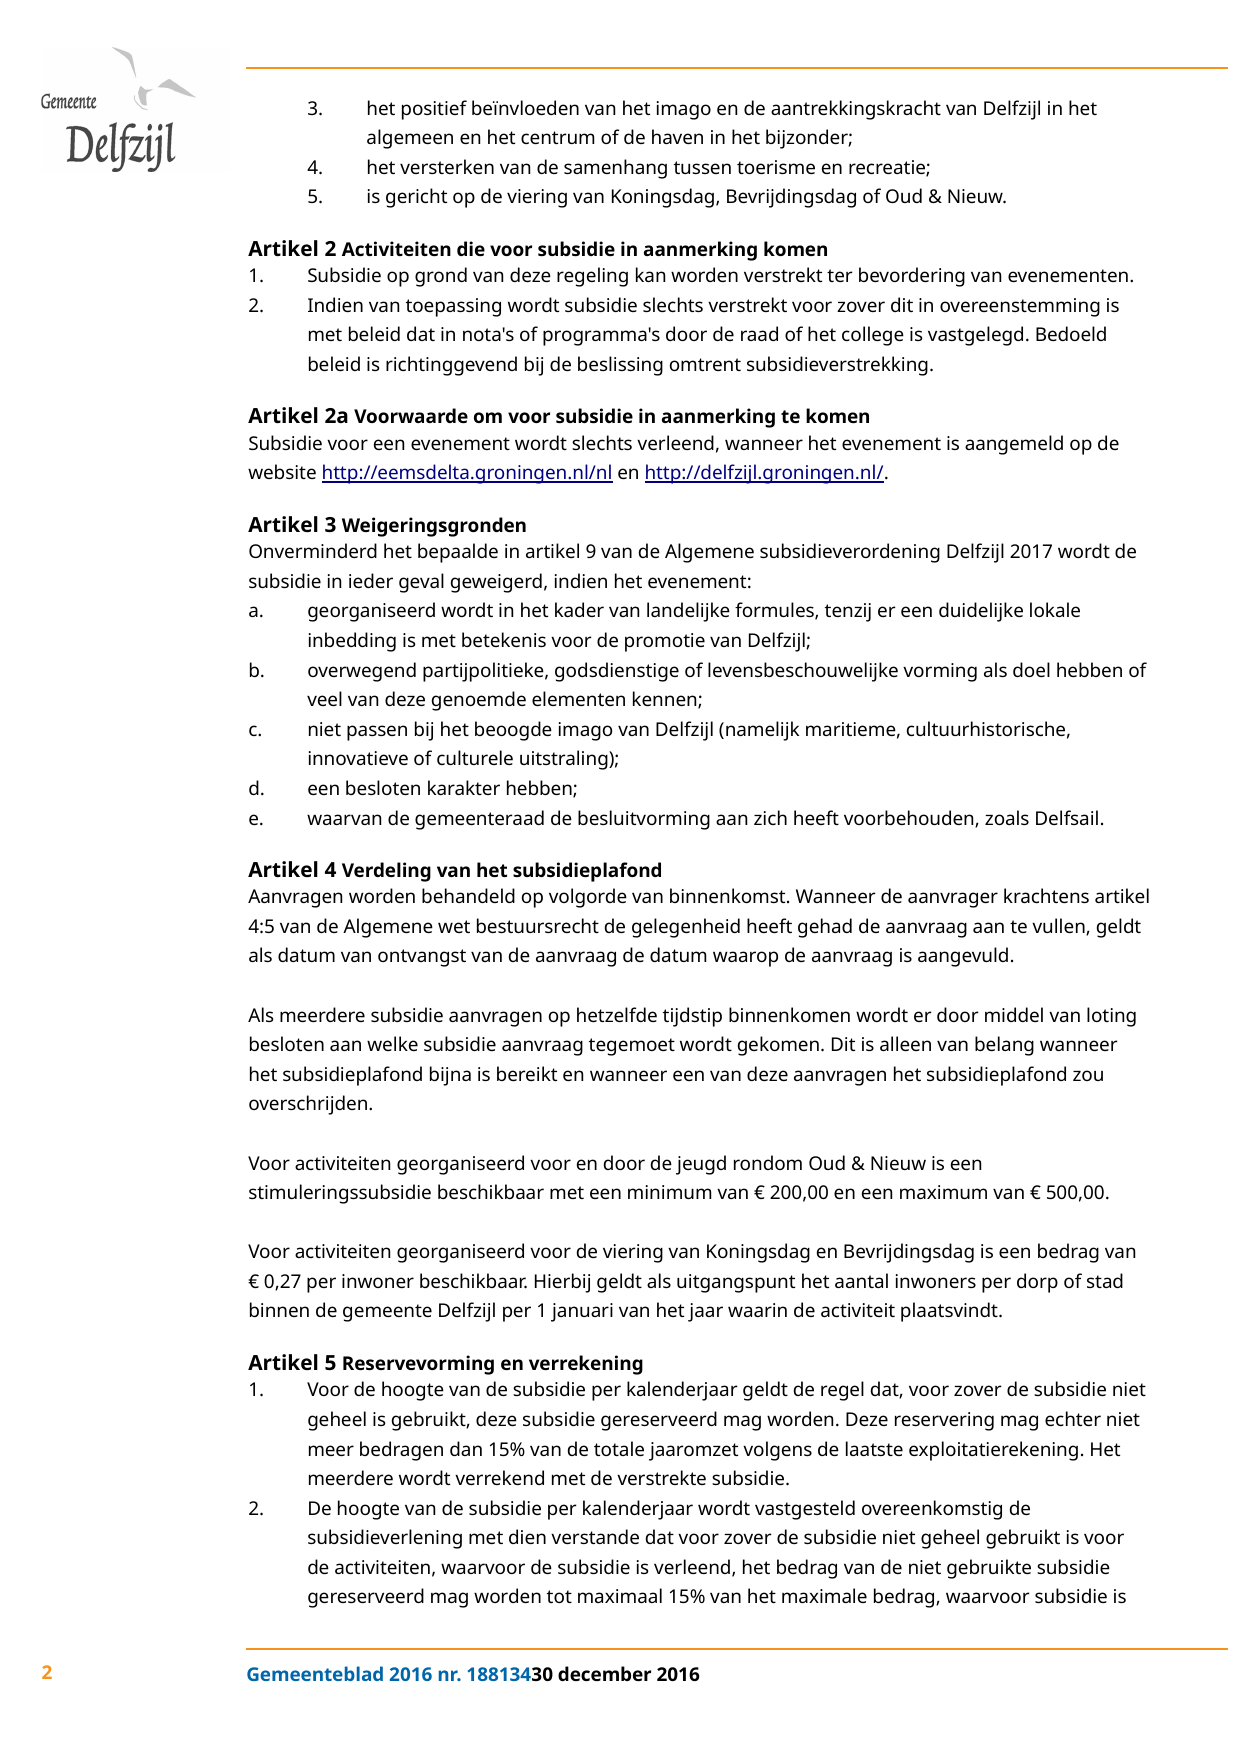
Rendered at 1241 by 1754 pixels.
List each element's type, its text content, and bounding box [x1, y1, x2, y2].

list De hoogte van de subsidie per kalenderjaar wordt vastgesteld overeenkomstig de subsidieverlening met dien verstande dat voor zover de subsidie niet geheel gebruikt is voor de activiteiten, waarvoor de subsidie is verleend, het bedrag van de niet gebruikte subsidie gereserveerd mag worden tot maximaal 15% van het maximale bedrag, waarvoor subsidie is [248, 1495, 1152, 1609]
list het positief beïnvloeden van het imago en de aantrekkingskracht van Delfzijl in het algemeen en het centrum of de haven in het bijzonder; [307, 95, 1152, 150]
text Artikel 3 Weigeringsgronden [248, 510, 1152, 538]
text Artikel 2 Activiteiten die voor subsidie in aanmerking komen [248, 234, 1152, 262]
list is gericht op de viering van Koningsdag, Bevrijdingsdag of Oud & Nieuw. [307, 183, 1152, 209]
picture [41, 47, 231, 172]
text Subsidie voor een evenement wordt slechts verleend, wanneer het evenement is aangemeld op de website http://eemsdelta.groningen.nl/nl en http://delfzijl.groningen.nl/. [248, 430, 1152, 485]
text Artikel 5 Reservevorming en verrekening [248, 1348, 1152, 1377]
list Subsidie op grond van deze regeling kan worden verstrekt ter bevordering van evenementen. [248, 262, 1152, 288]
text Als meerdere subsidie aanvragen op hetzelfde tijdstip binnenkomen wordt er door middel van loting besloten aan welke subsidie aanvraag tegemoet wordt gekomen. Dit is alleen van belang wanneer het subsidieplafond bijna is bereikt en wanneer een van deze aanvragen het subsidieplafond zou overschrijden. [248, 1002, 1152, 1116]
list waarvan de gemeenteraad de besluitvorming aan zich heeft voorbehouden, zoals Delfsail. [248, 805, 1152, 830]
list niet passen bij het beoogde imago van Delfzijl (namelijk maritieme, cultuurhistorische, innovatieve of culturele uitstraling); [248, 716, 1152, 771]
text Onverminderd het bepaalde in artikel 9 van de Algemene subsidieverordening Delfzijl 2017 wordt de subsidie in ieder geval geweigerd, indien het evenement: [248, 538, 1152, 594]
text Voor activiteiten georganiseerd voor en door de jeugd rondom Oud & Nieuw is een stimuleringssubsidie beschikbaar met een minimum van € 200,00 en een maximum van € 500,00. [248, 1150, 1152, 1205]
list georganiseerd wordt in het kader van landelijke formules, tenzij er een duidelijke lokale inbedding is met betekenis voor de promotie van Delfzijl; [248, 598, 1152, 653]
list Indien van toepassing wordt subsidie slechts verstrekt voor zover dit in overeenstemming is met beleid dat in nota's of programma's door de raad of het college is vastgelegd. Bedoeld beleid is richtinggevend bij de beslissing omtrent subsidieverstrekking. [248, 292, 1152, 377]
text Voor activiteiten georganiseerd voor de viering van Koningsdag en Bevrijdingsdag is een bedrag van € 0,27 per inwoner beschikbaar. Hierbij geldt als uitgangspunt het aantal inwoners per dorp of stad binnen de gemeente Delfzijl per 1 januari van het jaar waarin de activiteit plaatsvindt. [248, 1238, 1152, 1323]
list Voor de hoogte van de subsidie per kalenderjaar geldt de regel dat, voor zover de subsidie niet geheel is gebruikt, deze subsidie gereserveerd mag worden. Deze reservering mag echter niet meer bedragen dan 15% van de totale jaaromzet volgens de laatste exploitatierekening. Het meerdere wordt verrekend met de verstrekte subsidie. [248, 1377, 1152, 1491]
text Artikel 2a Voorwaarde om voor subsidie in aanmerking te komen [248, 402, 1152, 430]
text Aanvragen worden behandeld op volgorde van binnenkomst. Wanneer de aanvrager krachtens artikel 4:5 van de Algemene wet bestuursrecht de gelegenheid heeft gehad de aanvraag aan te vullen, geldt als datum van ontvangst van de aanvraag de datum waarop de aanvraag is aangevuld. [248, 883, 1152, 968]
list overwegend partijpolitieke, godsdienstige of levensbeschouwelijke vorming als doel hebben of veel van deze genoemde elementen kennen; [248, 657, 1152, 712]
list het versterken van de samenhang tussen toerisme en recreatie; [307, 154, 1152, 180]
list een besloten karakter hebben; [248, 775, 1152, 801]
text Artikel 4 Verdeling van het subsidieplafond [248, 855, 1152, 883]
